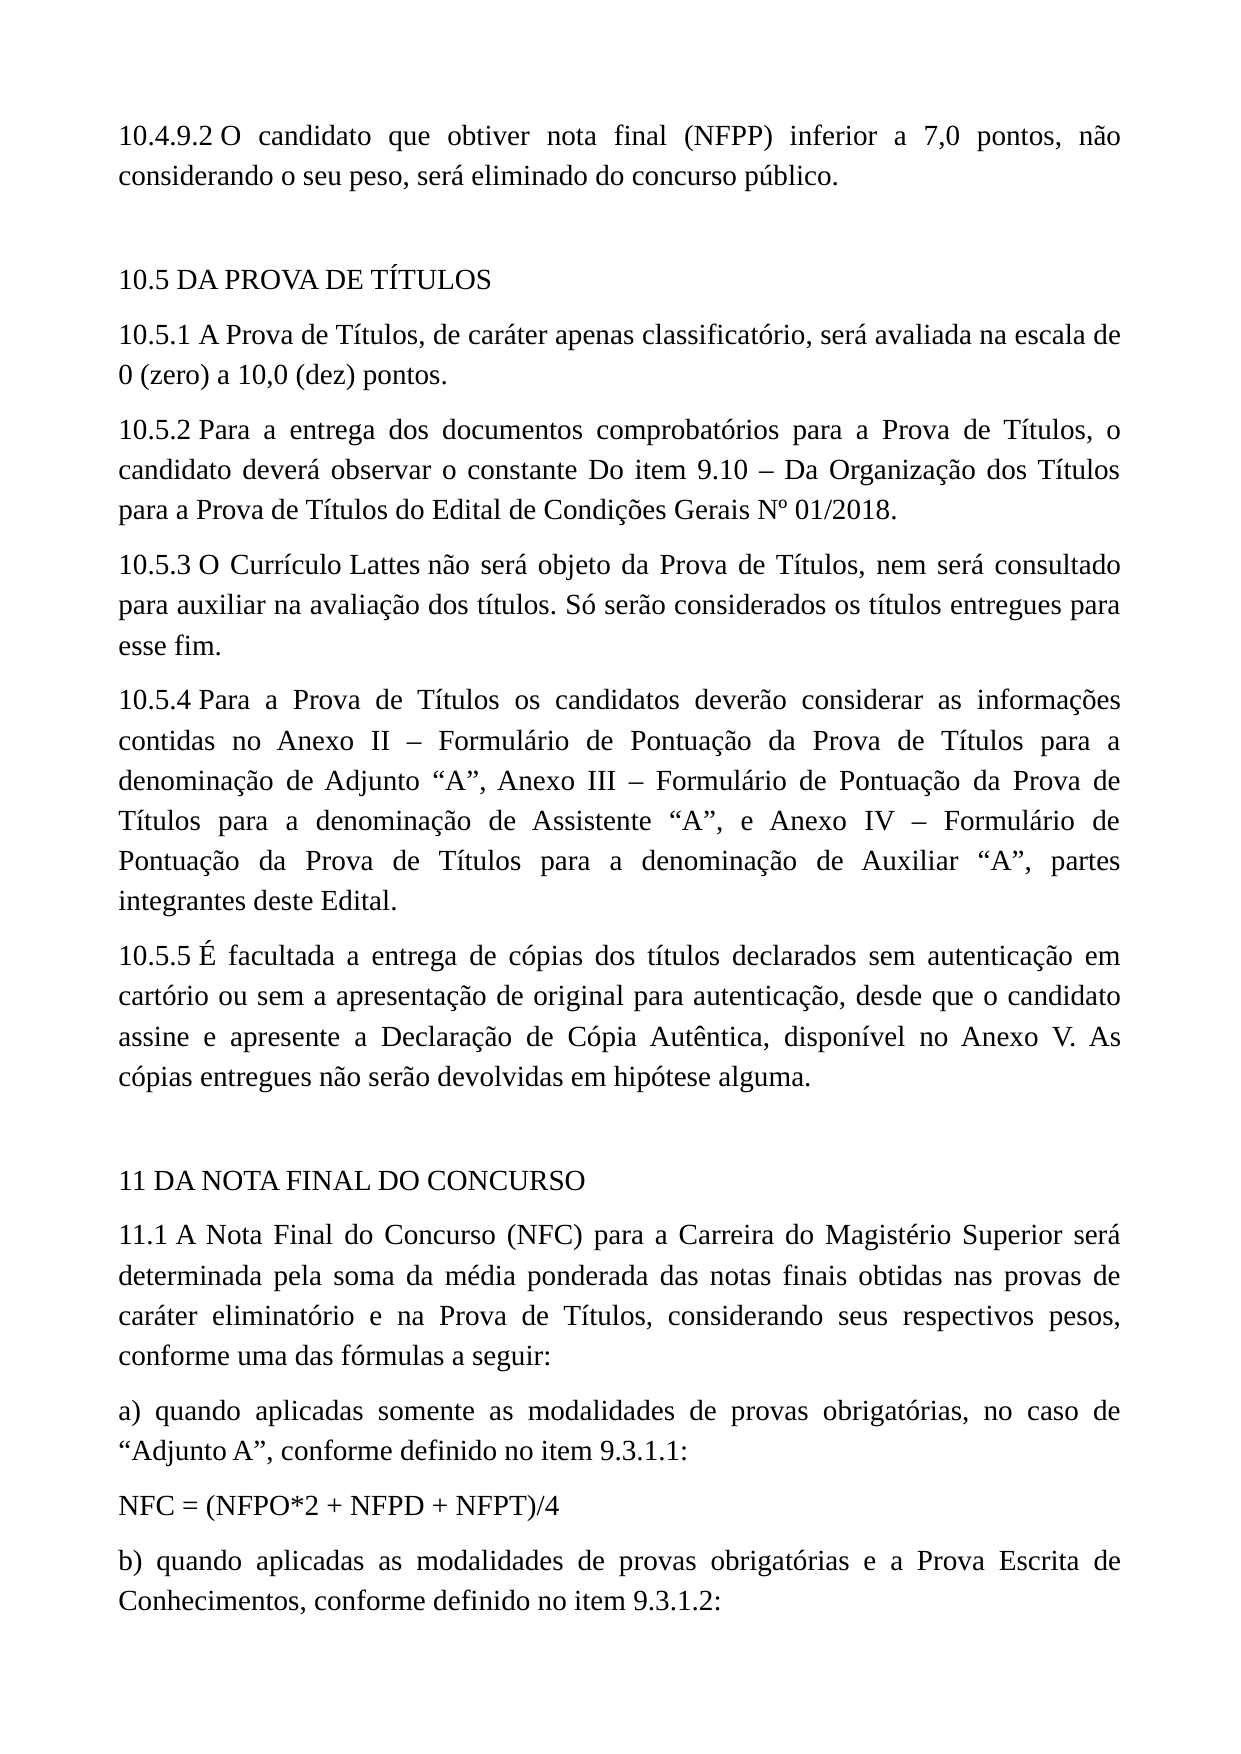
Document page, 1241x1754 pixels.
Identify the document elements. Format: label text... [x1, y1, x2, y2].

text b) quando aplicadas as modalidades de provas obrigatórias e a Prova Escrita de Conhecimentos, conforme definido no item 9.3.1.2: [118, 1543, 1122, 1616]
text 10.5.3 O Currículo Lattes não será objeto da Prova de Títulos, nem será consultado para auxiliar na avaliação dos títulos. Só serão considerados os títulos entregues para esse fim. [118, 547, 1122, 661]
text 11.1 A Nota Final do Concurso (NFC) para a Carreira do Magistério Superior será determinada pela soma da média ponderada das notas finais obtidas nas provas de caráter eliminatório e na Prova de Títulos, considerando seus respectivos pesos, conforme uma das fórmulas a seguir: [118, 1217, 1122, 1372]
text 10.5.5 É facultada a entrega de cópias dos títulos declarados sem autenticação em cartório ou sem a apresentação de original para autenticação, desde que o candidato assine e apresente a Declaração de Cópia Autêntica, disponível no Anexo V. As cópias entregues não serão devolvidas em hipótese alguma. [118, 938, 1122, 1092]
text 10.5.2 Para a entrega dos documentos comprobatórios para a Prova de Títulos, o candidato deverá observar o constante Do item 9.10 – Da Organização dos Títulos para a Prova de Títulos do Edital de Condições Gerais Nº 01/2018. [118, 412, 1122, 526]
text 10.5.4 Para a Prova de Títulos os candidatos deverão considerar as informações contidas no Anexo II – Formulário de Pontuação da Prova de Títulos para a denominação de Adjunto “A”, Anexo III – Formulário de Pontuação da Prova de Títulos para a denominação de Assistente “A”, e Anexo IV – Formulário de Pontuação da Prova de Títulos para a denominação de Auxiliar “A”, partes integrantes deste Edital. [118, 682, 1122, 917]
text NFC = (NFPO*2 + NFPD + NFPT)/4 [118, 1488, 1122, 1521]
text 10.5.1 A Prova de Títulos, de caráter apenas classificatório, será avaliada na escala de 0 (zero) a 10,0 (dez) pontos. [118, 317, 1122, 391]
text 10.5 DA PROVA DE TÍTULOS [118, 262, 1122, 296]
text 10.4.9.2 O candidato que obtiver nota final (NFPP) inferior a 7,0 pontos, não considerando o seu peso, será eliminado do concurso público. [118, 118, 1122, 192]
text a) quando aplicadas somente as modalidades de provas obrigatórias, no caso de “Adjunto A”, conforme definido no item 9.3.1.1: [118, 1393, 1122, 1467]
text 11 DA NOTA FINAL DO CONCURSO [118, 1163, 1122, 1196]
